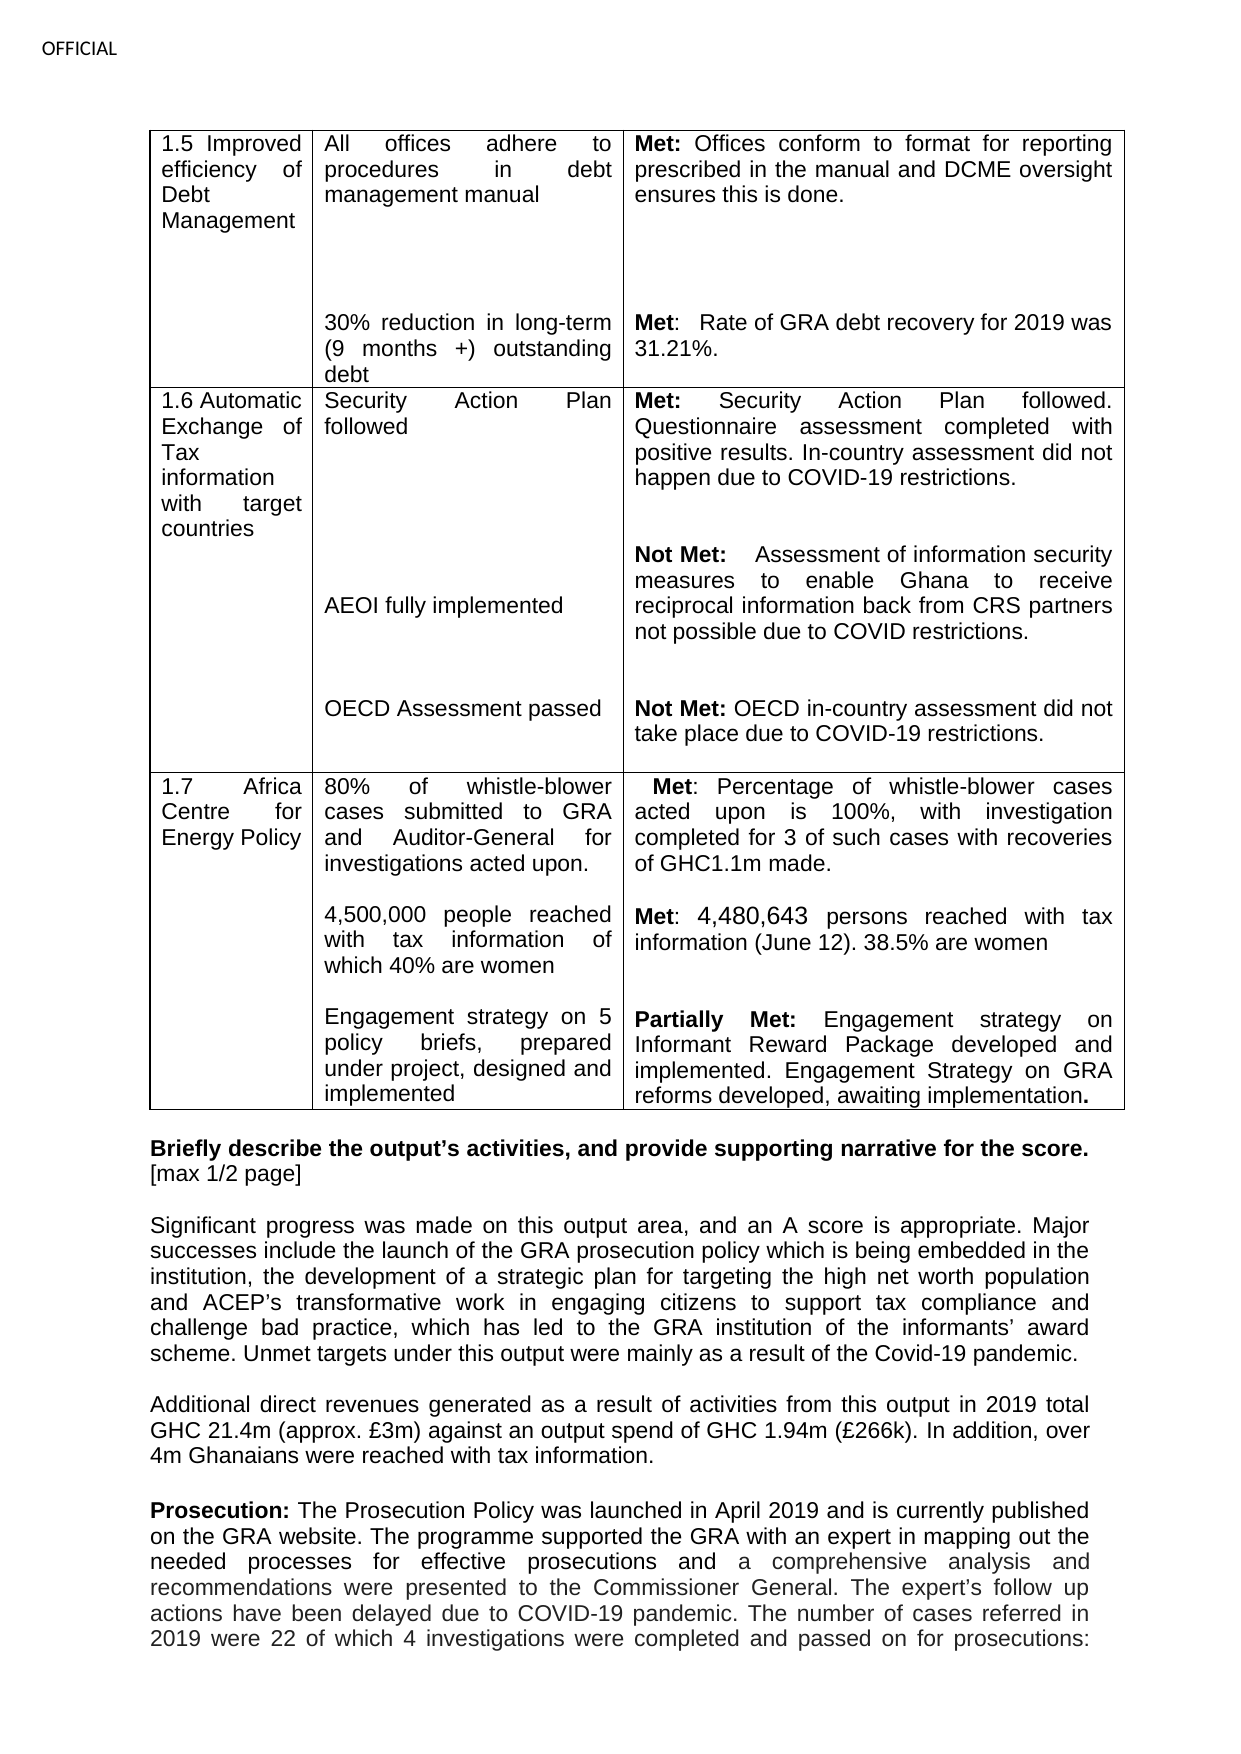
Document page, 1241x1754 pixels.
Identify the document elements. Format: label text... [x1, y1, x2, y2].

table_cell Met: Percentage of whistle-blower cases acted upon is 100%, with investigation completed for 3 of such cases with recoveries of GHC1.1m made. Met: 4,480,643 persons reached with tax information (June 12). 38.5% are women Partially Met: Engagement strategy on Informant Reward Package developed and implemented. Engagement Strategy on GRA reforms developed, awaiting implementation. [624, 773, 1124, 1109]
table_header Met: Offices conform to format for reporting prescribed in the manual and DCME oversight ensures this is done. Met: Rate of GRA debt recovery for 2019 was 31.21%. [624, 131, 1124, 387]
text Briefly describe the output’s activities, and provide supporting narrative for the score. [max 1/2 page] [150, 1135, 1090, 1187]
table_header All offices adhere to procedures in debt management manual 30% reduction in long-term (9 months +) outstanding debt [313, 131, 623, 387]
table_cell 1.6 Automatic Exchange of Tax information with target countries [151, 388, 312, 772]
text Significant progress was made on this output area, and an A score is appropriate. Major successes include the launch of the GRA prosecution policy which is being embedded in the institution, the development of a strategic plan for targeting the high net worth population and ACEP’s transformative work in engaging citizens to support tax compliance and challenge bad practice, which has led to the GRA institution of the informants’ award scheme. Unmet targets under this output were mainly as a result of the Covid-19 pandemic. [150, 1212, 1090, 1366]
table_cell Security Action Plan followed AEOI fully implemented OECD Assessment passed [313, 388, 623, 772]
table_header 1.5 Improved efficiency of Debt Management [151, 131, 312, 387]
text Additional direct revenues generated as a result of activities from this output in 2019 total GHC 21.4m (approx. £3m) against an output spend of GHC 1.94m (£266k). In addition, over 4m Ghanaians were reached with tax information. [150, 1392, 1090, 1468]
table_cell Met: Security Action Plan followed. Questionnaire assessment completed with positive results. In-country assessment did not happen due to COVID-19 restrictions. Not Met: Assessment of information security measures to enable Ghana to receive reciprocal information back from CRS partners not possible due to COVID restrictions. Not Met: OECD in-country assessment did not take place due to COVID-19 restrictions. [624, 388, 1124, 772]
list Prosecution: The Prosecution Policy was launched in April 2019 and is currently published on the GRA website. The programme supported the GRA with an expert in mapping out the needed processes for effective prosecutions and a comprehensive analysis and recommendations were presented to the Commissioner General. The expert’s follow up actions have been delayed due to COVID-19 pandemic. The number of cases referred in 2019 were 22 of which 4 investigations were completed and passed on for prosecutions: [150, 1498, 1090, 1651]
table_cell 1.7 Africa Centre for Energy Policy [151, 773, 312, 1109]
table_cell 80% of whistle-blower cases submitted to GRA and Auditor-General for investigations acted upon. 4,500,000 people reached with tax information of which 40% are women Engagement strategy on 5 policy briefs, prepared under project, designed and implemented [313, 773, 623, 1109]
